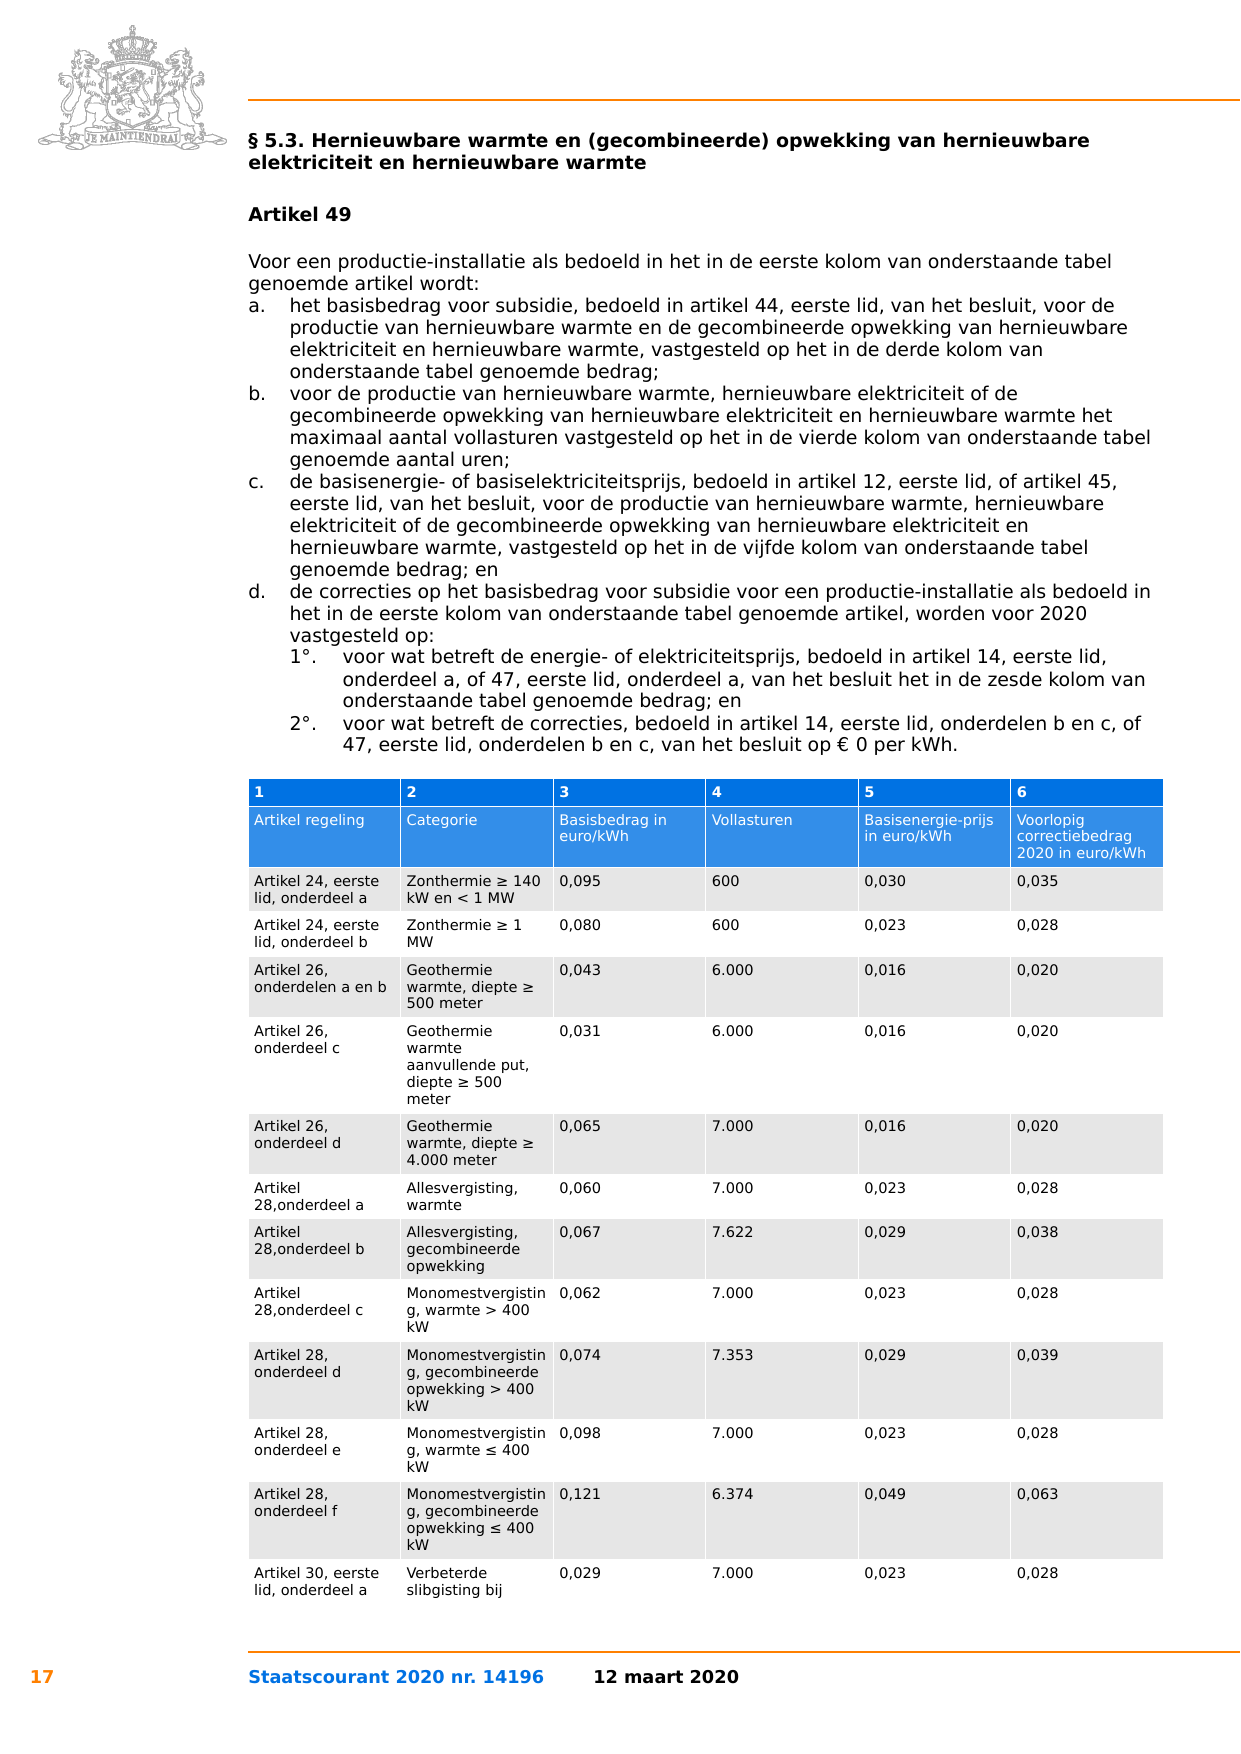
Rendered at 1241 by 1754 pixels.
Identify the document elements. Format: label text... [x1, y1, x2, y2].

table_cell 0,049 [859, 1482, 1010, 1559]
table_cell 7.000 [706, 1114, 858, 1174]
table_cell 0,038 [1011, 1219, 1163, 1279]
table_cell 0,063 [1011, 1482, 1163, 1559]
table_cell 0,095 [554, 868, 705, 911]
table_header 1 [249, 779, 400, 806]
table_cell Zonthermie ≥ 140 kW en < 1 MW [401, 868, 553, 911]
table_cell 7.000 [706, 1560, 858, 1603]
table_header 6 [1011, 779, 1163, 806]
table_cell Artikel 30, eerste lid, onderdeel a [249, 1560, 400, 1603]
text b. voor de productie van hernieuwbare warmte, hernieuwbare elektriciteit of de gecombineerde opwekking van hernieuwbare elektriciteit en hernieuwbare warmte het maximaal aantal vollasturen vastgesteld op het in de vierde kolom van onderstaande tabel genoemde aantal uren; [248, 383, 1163, 471]
table_cell 0,023 [859, 1175, 1010, 1218]
table_cell Artikel 26, onderdeel c [249, 1018, 400, 1112]
table_cell Geothermie warmte, diepte ≥ 4.000 meter [401, 1114, 553, 1174]
table_cell Artikel 28,onderdeel a [249, 1175, 400, 1218]
table_cell 0,020 [1011, 1114, 1163, 1174]
table_cell 0,074 [554, 1342, 705, 1419]
text c. de basisenergie- of basiselektriciteitsprijs, bedoeld in artikel 12, eerste lid, of artikel 45, eerste lid, van het besluit, voor de productie van hernieuwbare warmte, hernieuwbare elektriciteit of de gecombineerde opwekking van hernieuwbare elektriciteit en hernieuwbare warmte, vastgesteld op het in de vijfde kolom van onderstaande tabel genoemde bedrag; en [248, 471, 1163, 581]
table_cell 0,028 [1011, 1560, 1163, 1603]
text a. het basisbedrag voor subsidie, bedoeld in artikel 44, eerste lid, van het besluit, voor de productie van hernieuwbare warmte en de gecombineerde opwekking van hernieuwbare elektriciteit en hernieuwbare warmte, vastgesteld op het in de derde kolom van onderstaande tabel genoemde bedrag; [248, 295, 1163, 383]
table_cell Categorie [401, 807, 553, 867]
table_cell 0,060 [554, 1175, 705, 1218]
table_cell 6.000 [706, 1018, 858, 1112]
table_cell Artikel 28,onderdeel b [249, 1219, 400, 1279]
table_cell Monomestvergisting, warmte ≤ 400 kW [401, 1420, 553, 1481]
table_header 3 [554, 779, 705, 806]
table_cell 6.374 [706, 1482, 858, 1559]
subtitle Artikel 49 [248, 204, 1163, 226]
table_cell 0,080 [554, 913, 705, 956]
text Voor een productie-installatie als bedoeld in het in de eerste kolom van onderstaande tabel genoemde artikel wordt: [248, 251, 1163, 295]
table_cell 0,035 [1011, 868, 1163, 911]
table_cell Verbeterde slibgisting bij [401, 1560, 553, 1603]
table_cell 0,020 [1011, 1018, 1163, 1112]
table_cell Voorlopig correctiebedrag 2020 in euro/kWh [1011, 807, 1163, 867]
table_cell 7.000 [706, 1175, 858, 1218]
table_cell 0,028 [1011, 1175, 1163, 1218]
table_cell 0,016 [859, 1114, 1010, 1174]
table_cell Monomestvergisting, warmte > 400 kW [401, 1281, 553, 1341]
table_cell Basisbedrag in euro/kWh [554, 807, 705, 867]
table_cell Artikel regeling [249, 807, 400, 867]
table_cell 0,031 [554, 1018, 705, 1112]
table_cell 7.353 [706, 1342, 858, 1419]
table_cell 0,029 [554, 1560, 705, 1603]
table_cell 0,067 [554, 1219, 705, 1279]
table_cell Zonthermie ≥ 1 MW [401, 913, 553, 956]
text 2°. voor wat betreft de correcties, bedoeld in artikel 14, eerste lid, onderdelen b en c, of 47, eerste lid, onderdelen b en c, van het besluit op € 0 per kWh. [289, 712, 1163, 756]
table_cell Monomestvergisting, gecombineerde opwekking > 400 kW [401, 1342, 553, 1419]
table_header 2 [401, 779, 553, 806]
table_cell Geothermie warmte, diepte ≥ 500 meter [401, 957, 553, 1017]
table_cell 0,028 [1011, 1420, 1163, 1481]
table_cell Artikel 26, onderdelen a en b [249, 957, 400, 1017]
table_cell Monomestvergisting, gecombineerde opwekking ≤ 400 kW [401, 1482, 553, 1559]
table_cell Artikel 28,onderdeel c [249, 1281, 400, 1341]
table_cell 0,028 [1011, 1281, 1163, 1341]
table_cell Artikel 28, onderdeel d [249, 1342, 400, 1419]
picture [38, 25, 227, 150]
subtitle § 5.3. Hernieuwbare warmte en (gecombineerde) opwekking van hernieuwbare elektriciteit en hernieuwbare warmte [248, 130, 1163, 174]
table_cell 7.622 [706, 1219, 858, 1279]
table_cell 600 [706, 913, 858, 956]
table_cell 600 [706, 868, 858, 911]
table_cell 0,029 [859, 1342, 1010, 1419]
table_cell 0,016 [859, 1018, 1010, 1112]
table_cell 0,121 [554, 1482, 705, 1559]
text 1°. voor wat betreft de energie- of elektriciteitsprijs, bedoeld in artikel 14, eerste lid, onderdeel a, of 47, eerste lid, onderdeel a, van het besluit het in de zesde kolom van onderstaande tabel genoemde bedrag; en [289, 646, 1163, 712]
table_header 4 [706, 779, 858, 806]
table_cell 0,020 [1011, 957, 1163, 1017]
table_cell 0,023 [859, 1560, 1010, 1603]
table_cell Artikel 26, onderdeel d [249, 1114, 400, 1174]
table_cell Geothermie warmte aanvullende put, diepte ≥ 500 meter [401, 1018, 553, 1112]
table_cell 0,028 [1011, 913, 1163, 956]
table_cell 6.000 [706, 957, 858, 1017]
table_cell 0,016 [859, 957, 1010, 1017]
table_cell Artikel 28, onderdeel e [249, 1420, 400, 1481]
table_cell Basisenergie-prijs in euro/kWh [859, 807, 1010, 867]
table_cell Artikel 24, eerste lid, onderdeel b [249, 913, 400, 956]
table_cell Artikel 24, eerste lid, onderdeel a [249, 868, 400, 911]
table_header 5 [859, 779, 1010, 806]
table_cell 0,029 [859, 1219, 1010, 1279]
table_cell 7.000 [706, 1281, 858, 1341]
table_cell 0,023 [859, 913, 1010, 956]
table_cell 0,062 [554, 1281, 705, 1341]
table_cell 0,023 [859, 1420, 1010, 1481]
table_cell 0,039 [1011, 1342, 1163, 1419]
table_cell 0,098 [554, 1420, 705, 1481]
table_cell Vollasturen [706, 807, 858, 867]
text d. de correcties op het basisbedrag voor subsidie voor een productie-installatie als bedoeld in het in de eerste kolom van onderstaande tabel genoemde artikel, worden voor 2020 vastgesteld op: [248, 581, 1163, 646]
table_cell Allesvergisting, warmte [401, 1175, 553, 1218]
table_cell 0,065 [554, 1114, 705, 1174]
table_cell 7.000 [706, 1420, 858, 1481]
table_cell 0,030 [859, 868, 1010, 911]
table_cell 0,043 [554, 957, 705, 1017]
table_cell Allesvergisting, gecombineerde opwekking [401, 1219, 553, 1279]
table_cell Artikel 28, onderdeel f [249, 1482, 400, 1559]
table_cell 0,023 [859, 1281, 1010, 1341]
